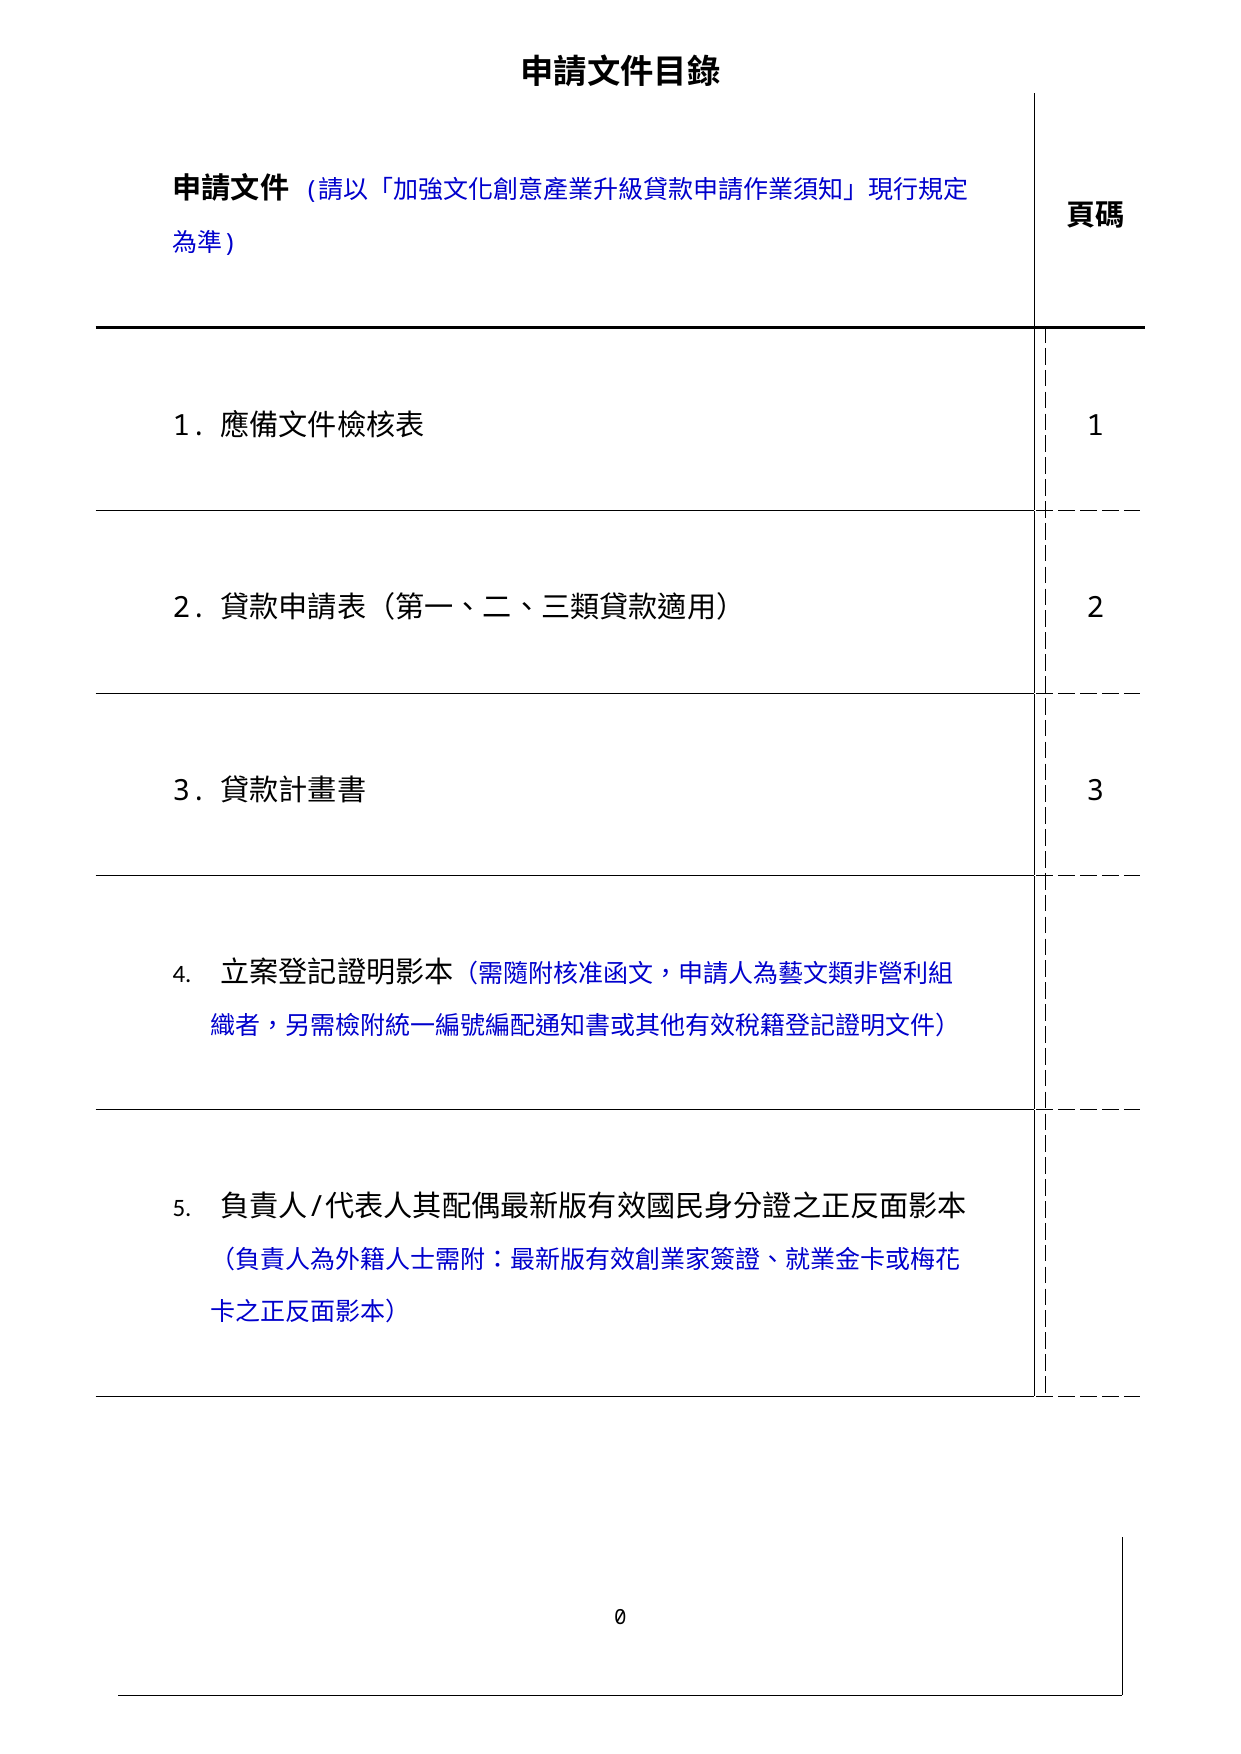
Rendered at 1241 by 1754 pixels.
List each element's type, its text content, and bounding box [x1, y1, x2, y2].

table_cell 負責人/代表人其配偶最新版有效國民身分證之正反面影本（負責人為外籍人士需附：最新版有效創業家簽證、就業金卡或梅花卡之正反面影本） [96, 1109, 1046, 1396]
table_cell [1035, 329, 1046, 510]
table_cell 貸款計畫書 [96, 693, 1046, 875]
table_header 申請文件 (請以「加強文化創意產業升級貸款申請作業須知」現行規定為準) [96, 93, 1034, 326]
text 申請文件目錄 [118, 44, 1122, 93]
table_cell 貸款申請表（第一、二、三類貸款適用） [96, 510, 1046, 693]
table_cell 立案登記證明影本（需隨附核准函文，申請人為藝文類非營利組織者，另需檢附統一編號編配通知書或其他有效稅籍登記證明文件） [96, 875, 1046, 1109]
table_cell [1046, 875, 1144, 1109]
table_cell [1046, 1109, 1144, 1396]
table_cell 3 [1046, 693, 1144, 875]
table_cell 應備文件檢核表 [96, 329, 1034, 510]
table_header 頁碼 [1046, 93, 1144, 326]
table_cell 2 [1046, 510, 1144, 693]
table_header [1035, 93, 1046, 326]
table_cell 1 [1046, 329, 1144, 510]
